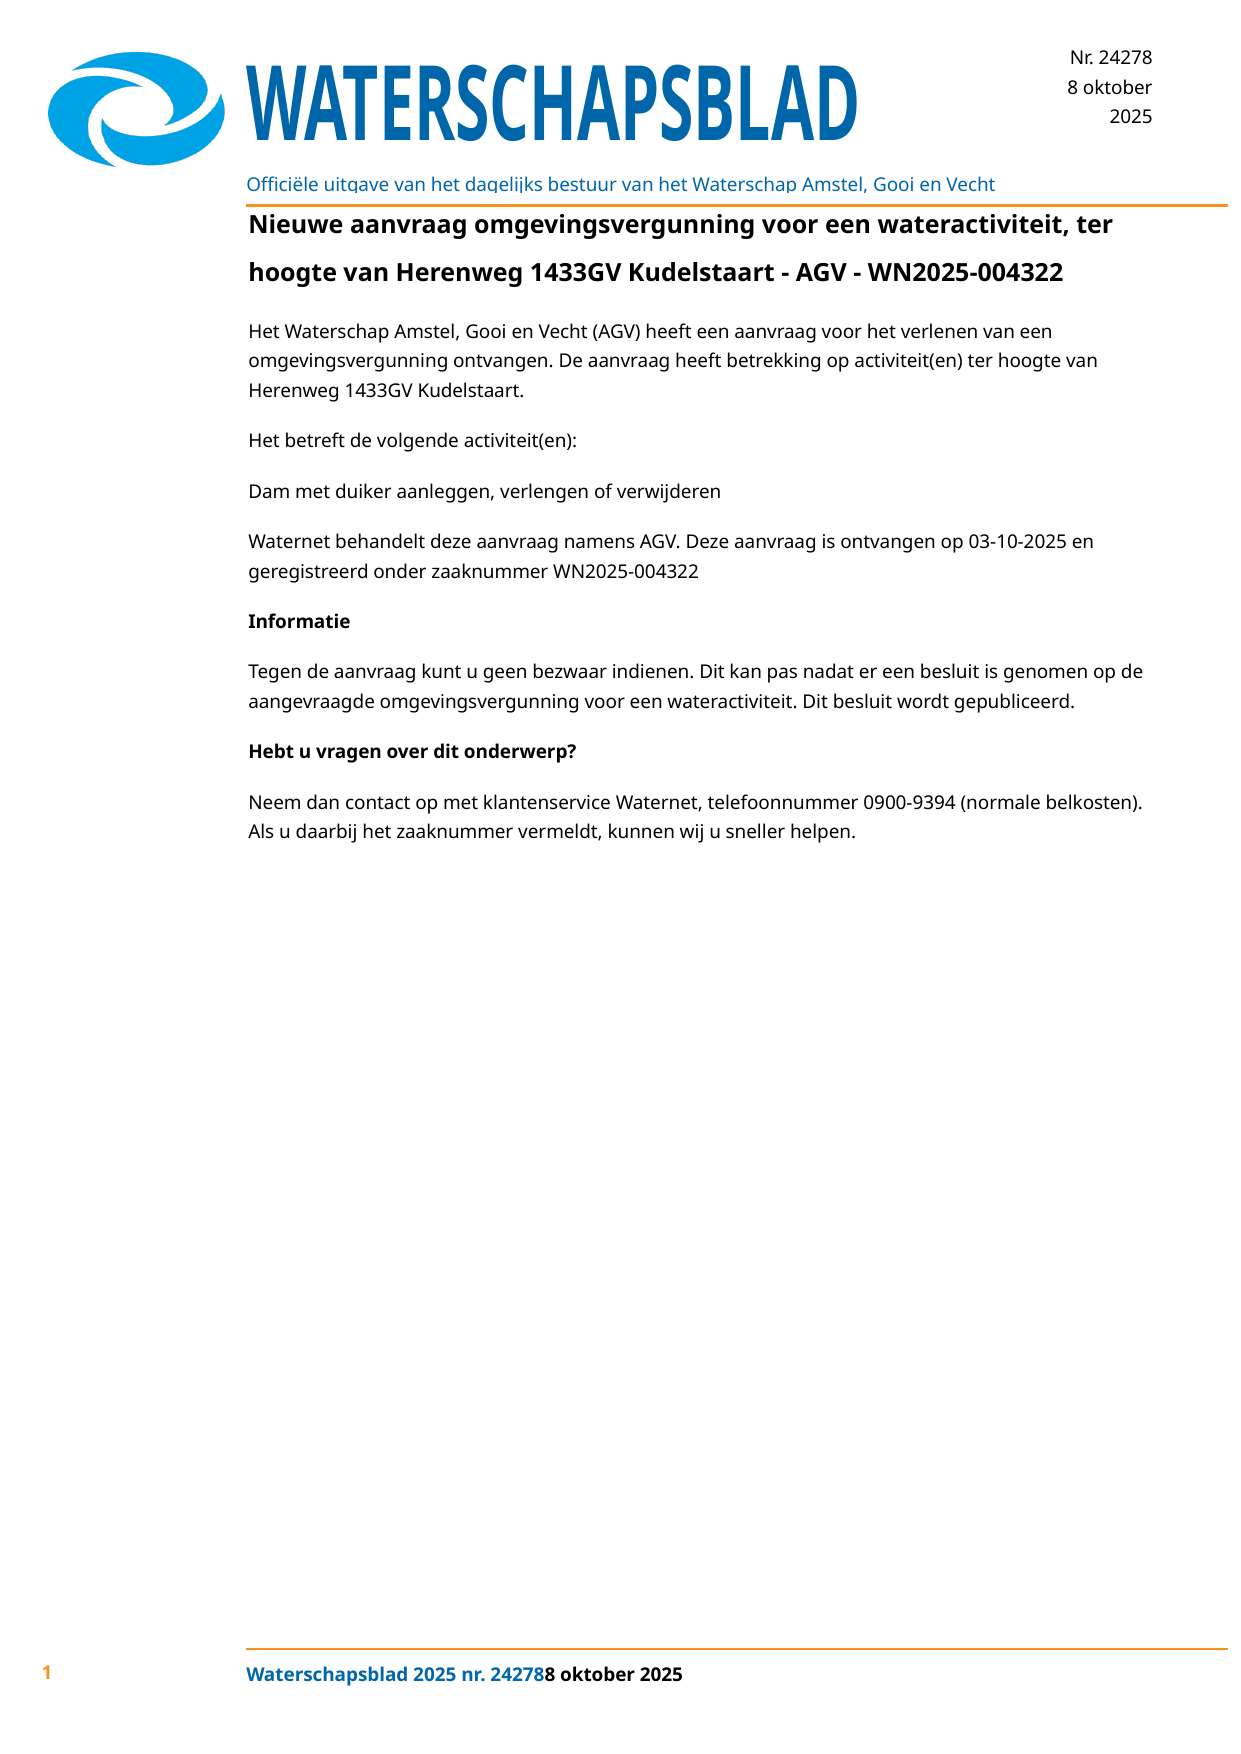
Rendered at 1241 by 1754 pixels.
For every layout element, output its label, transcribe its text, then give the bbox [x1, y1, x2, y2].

text Nieuwe aanvraag omgevingsvergunning voor een wateractiviteit, ter hoogte van Herenweg 1433GV Kudelstaart - AGV - WN2025-004322 [248, 207, 1152, 288]
text Het Waterschap Amstel, Gooi en Vecht (AGV) heeft een aanvraag voor het verlenen van een omgevingsvergunning ontvangen. De aanvraag heeft betrekking op activiteit(en) ter hoogte van Herenweg 1433GV Kudelstaart. [248, 318, 1152, 403]
text Dam met duiker aanleggen, verlengen of verwijderen [248, 478, 1152, 504]
text Hebt u vragen over dit onderwerp? [248, 739, 1152, 764]
text Neem dan contact op met klantenservice Waternet, telefoonnummer 0900-9394 (normale belkosten). Als u daarbij het zaaknummer vermeldt, kunnen wij u sneller helpen. [248, 789, 1152, 844]
text Het betreft de volgende activiteit(en): [248, 427, 1152, 453]
text Tegen de aanvraag kunt u geen bezwaar indienen. Dit kan pas nadat er een besluit is genomen op de aangevraagde omgevingsvergunning voor een wateractiviteit. Dit besluit wordt gepubliceerd. [248, 659, 1152, 714]
text Informatie [248, 608, 1152, 634]
text Waternet behandelt deze aanvraag namens AGV. Deze aanvraag is ontvangen op 03-10-2025 en geregistreerd onder zaaknummer WN2025-004322 [248, 528, 1152, 584]
picture [41, 47, 231, 172]
